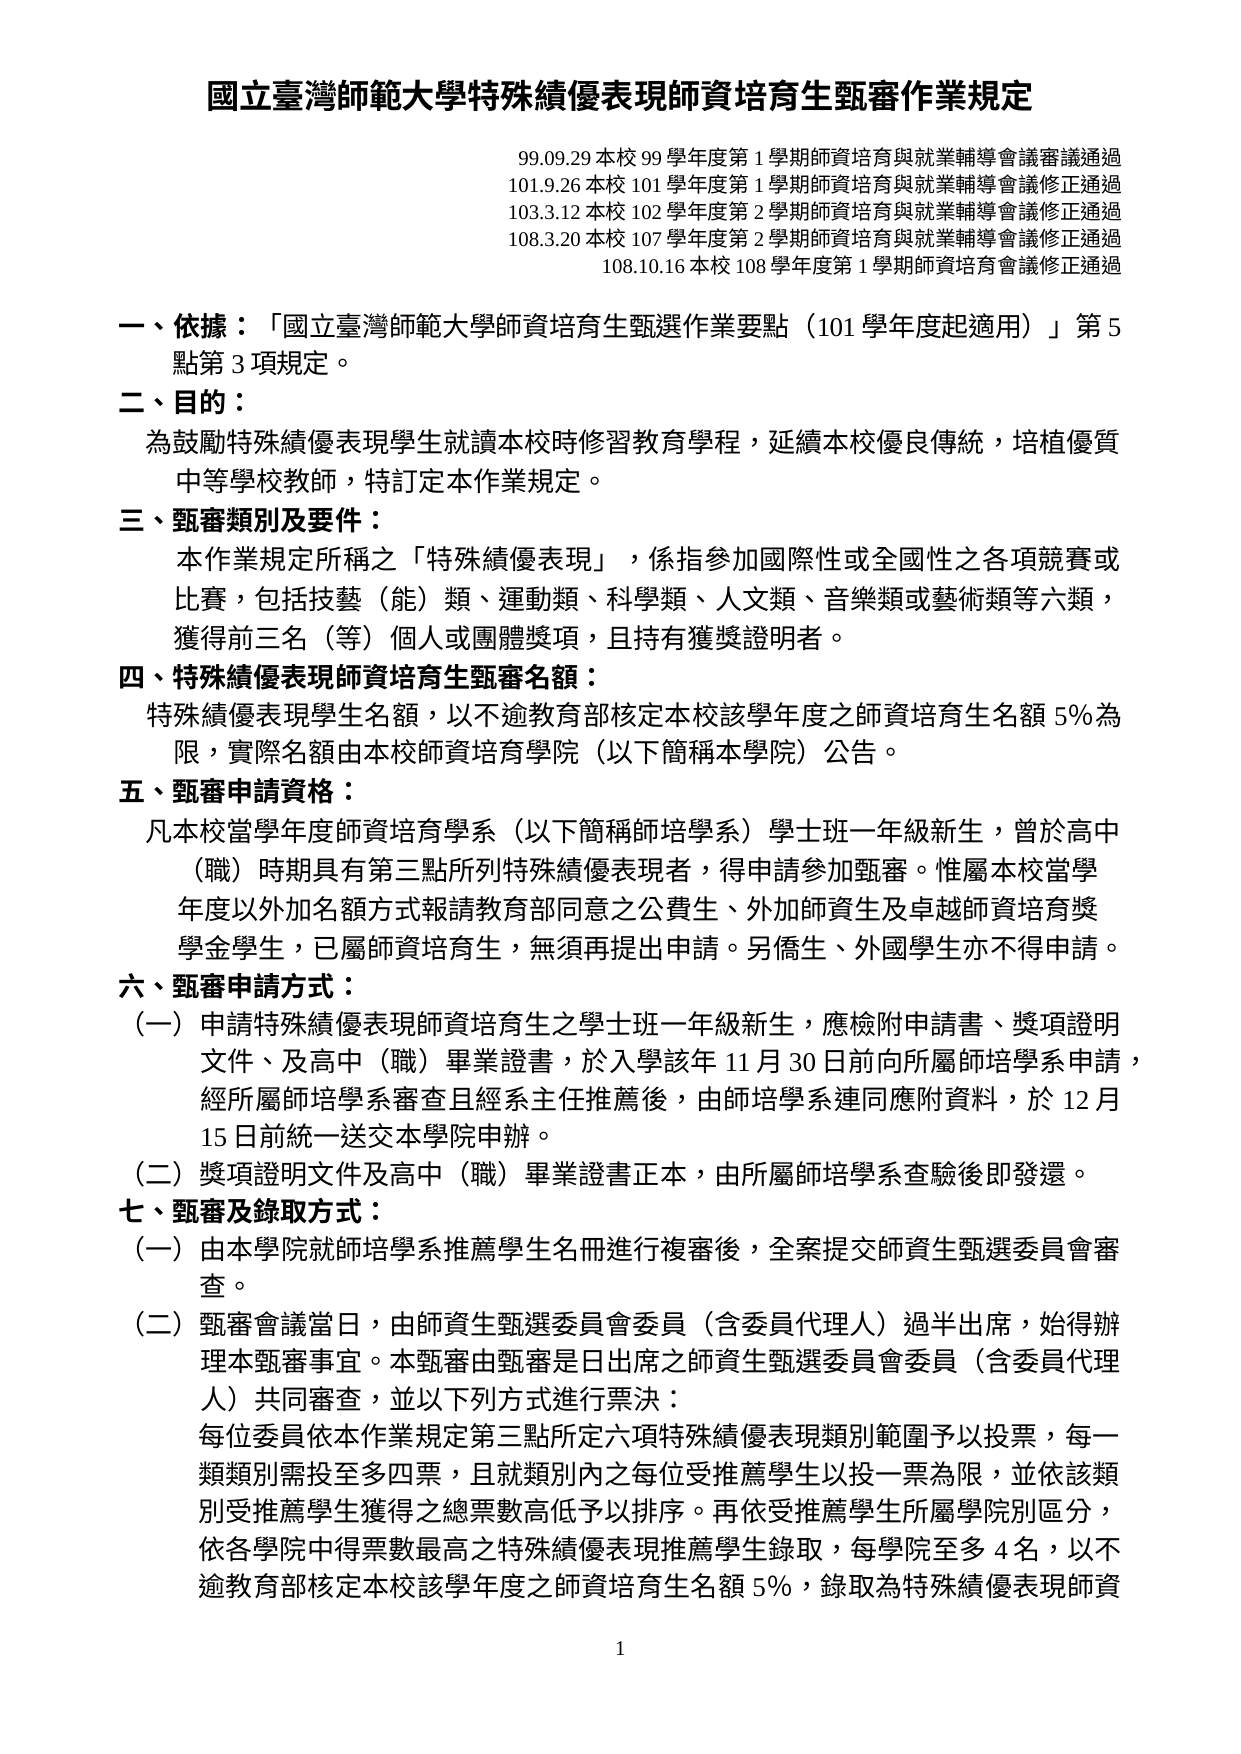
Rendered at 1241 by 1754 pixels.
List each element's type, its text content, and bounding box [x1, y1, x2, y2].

text 五、甄審申請資格： [118, 770, 1122, 810]
text 三、甄審類別及要件： [118, 499, 1122, 538]
text 108.10.16本校108學年度第1學期師資培育會議修正通過 [118, 252, 1122, 279]
text （二）甄審會議當日，由師資生甄選委員會委員（含委員代理人）過半出席，始得辦理本甄審事宜。本甄審由甄審是日出席之師資生甄選委員會委員（含委員代理人）共同審查，並以下列方式進行票決： [118, 1304, 1122, 1417]
text 四、特殊績優表現師資培育生甄審名額： [118, 656, 1122, 695]
text 99.09.29本校99學年度第1學期師資培育與就業輔導會議審議通過 [118, 144, 1122, 171]
text 一、依據：「國立臺灣師範大學師資培育生甄選作業要點（101學年度起適用）」第5點第3項規定。 [118, 306, 1122, 381]
text （一）申請特殊績優表現師資培育生之學士班一年級新生，應檢附申請書、獎項證明文件、及高中（職）畢業證書，於入學該年11月30日前向所屬師培學系申請，經所屬師培學系審查且經系主任推薦後，由師培學系連同應附資料，於12月15日前統一送交本學院申辦。 [118, 1004, 1122, 1154]
text 101.9.26本校101學年度第1學期師資培育與就業輔導會議修正通過 [118, 171, 1122, 198]
text 特殊績優表現學生名額，以不逾教育部核定本校該學年度之師資培育生名額5％為限，實際名額由本校師資培育學院（以下簡稱本學院）公告。 [118, 695, 1122, 770]
text 六、甄審申請方式： [118, 967, 1122, 1004]
text 103.3.12本校102學年度第2學期師資培育與就業輔導會議修正通過 [118, 198, 1122, 225]
text 凡本校當學年度師資培育學系（以下簡稱師培學系）學士班一年級新生，曾於高中（職）時期具有第三點所列特殊績優表現者，得申請參加甄審。惟屬本校當學年度以外加名額方式報請教育部同意之公費生、外加師資生及卓越師資培育獎學金學生，已屬師資培育生，無須再提出申請。另僑生、外國學生亦不得申請。 [118, 810, 1122, 967]
text 本作業規定所稱之「特殊績優表現」，係指參加國際性或全國性之各項競賽或比賽，包括技藝（能）類、運動類、科學類、人文類、音樂類或藝術類等六類，獲得前三名（等）個人或團體獎項，且持有獲獎證明者。 [173, 538, 1122, 656]
text 每位委員依本作業規定第三點所定六項特殊績優表現類別範圍予以投票，每一類類別需投至多四票，且就類別內之每位受推薦學生以投一票為限，並依該類別受推薦學生獲得之總票數高低予以排序。再依受推薦學生所屬學院別區分，依各學院中得票數最高之特殊績優表現推薦學生錄取，每學院至多4名，以不逾教育部核定本校該學年度之師資培育生名額5％，錄取為特殊績優表現師資 [198, 1417, 1122, 1604]
text 國立臺灣師範大學特殊績優表現師資培育生甄審作業規定 [118, 75, 1122, 117]
text 為鼓勵特殊績優表現學生就讀本校時修習教育學程，延續本校優良傳統，培植優質中等學校教師，特訂定本作業規定。 [118, 421, 1122, 499]
text （一）由本學院就師培學系推薦學生名冊進行複審後，全案提交師資生甄選委員會審查。 [118, 1229, 1122, 1304]
text 108.3.20本校107學年度第2學期師資培育與就業輔導會議修正通過 [118, 225, 1122, 252]
text （二）獎項證明文件及高中（職）畢業證書正本，由所屬師培學系查驗後即發還。 [118, 1154, 1122, 1192]
text 七、甄審及錄取方式： [118, 1192, 1122, 1229]
text 二、目的： [118, 381, 1122, 421]
